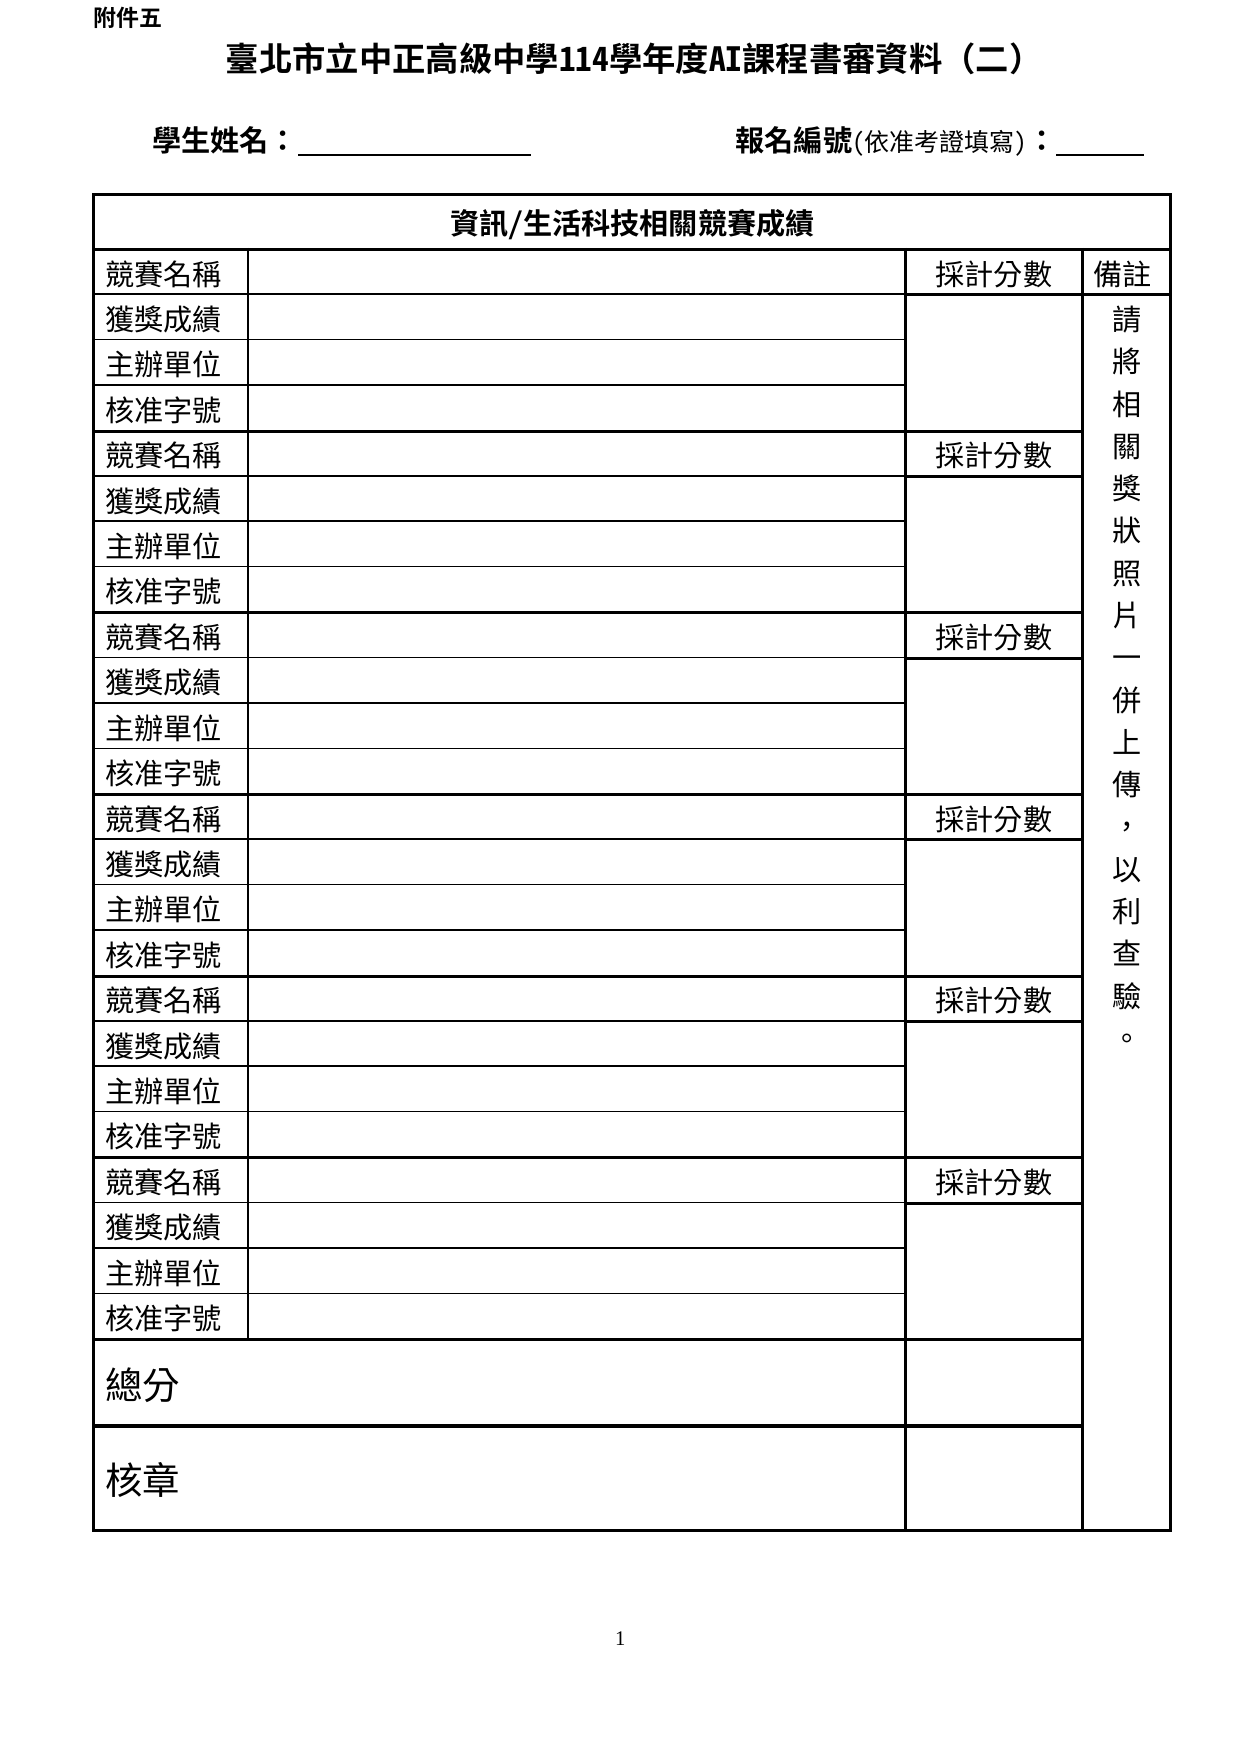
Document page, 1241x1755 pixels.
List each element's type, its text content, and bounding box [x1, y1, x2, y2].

table_cell 競賽名稱 [95, 978, 247, 1020]
table_cell 核章 [95, 1428, 904, 1529]
table_cell [907, 841, 1081, 974]
table_cell [907, 1205, 1081, 1338]
table_cell [907, 1341, 1081, 1424]
table_cell 總分 [95, 1341, 904, 1424]
table_cell [907, 660, 1081, 793]
table_cell 主辦單位 [95, 1249, 247, 1292]
table_cell 採計分數 [907, 796, 1081, 838]
table_cell 競賽名稱 [95, 1159, 247, 1202]
table_cell 採計分數 [907, 1159, 1081, 1202]
table_cell 核准字號 [95, 1112, 247, 1156]
table_cell 獲獎成績 [95, 840, 247, 884]
table_cell 獲獎成績 [95, 658, 247, 702]
table_cell [249, 796, 904, 838]
table_cell 核准字號 [95, 386, 247, 429]
table_cell 主辦單位 [95, 704, 247, 747]
table_cell [249, 1159, 904, 1202]
table_cell [249, 749, 904, 793]
table_cell 主辦單位 [95, 522, 247, 566]
table_cell 競賽名稱 [95, 433, 247, 475]
table_cell [249, 340, 904, 384]
table_cell 請 將 相 關 獎 狀 照 片 一 併 上 傳 ， 以 利 查 驗 。 [1084, 296, 1169, 1529]
table_cell 主辦單位 [95, 885, 247, 929]
table_cell [249, 522, 904, 566]
table_cell [907, 1023, 1081, 1156]
table_cell 採計分數 [907, 614, 1081, 657]
table_cell [907, 1428, 1081, 1529]
table_cell [907, 296, 1081, 429]
table_cell 核准字號 [95, 1294, 247, 1338]
table_cell [249, 885, 904, 929]
table_cell 競賽名稱 [95, 796, 247, 838]
table_cell [249, 840, 904, 884]
table_cell 採計分數 [907, 978, 1081, 1020]
table_cell 競賽名稱 [95, 251, 247, 293]
table_cell [249, 1249, 904, 1292]
table_cell [249, 1203, 904, 1247]
table_cell [249, 931, 904, 974]
table_cell [249, 704, 904, 747]
table_cell 採計分數 [907, 433, 1081, 475]
table_cell 競賽名稱 [95, 614, 247, 657]
table_cell 核准字號 [95, 749, 247, 793]
table_cell 獲獎成績 [95, 1203, 247, 1247]
table_cell 獲獎成績 [95, 1022, 247, 1065]
table_cell 採計分數 [907, 251, 1081, 293]
table_cell [249, 1294, 904, 1338]
table_cell 獲獎成績 [95, 295, 247, 339]
table_cell 核准字號 [95, 931, 247, 974]
table_cell 核准字號 [95, 567, 247, 611]
table_cell [249, 295, 904, 339]
text 附件五 [94, 0, 1174, 33]
text 臺北市立中正高級中學114學年度AI課程書審資料（二） [94, 33, 1174, 81]
table_cell [249, 477, 904, 520]
table_cell [249, 251, 904, 293]
table_cell [249, 386, 904, 429]
table_cell [249, 978, 904, 1020]
table_header 資訊/生活科技相關競賽成績 [95, 196, 1169, 248]
table_cell 備註 [1084, 251, 1169, 293]
table_cell [249, 1112, 904, 1156]
table_cell [249, 1067, 904, 1111]
table_cell 主辦單位 [95, 1067, 247, 1111]
table_cell [249, 433, 904, 475]
table_cell [907, 478, 1081, 611]
table_cell 獲獎成績 [95, 477, 247, 520]
table_cell [249, 614, 904, 657]
table_cell [249, 567, 904, 611]
table_cell 主辦單位 [95, 340, 247, 384]
table_cell [249, 1022, 904, 1065]
text 學生姓名： 報名編號(依准考證填寫)： [94, 118, 1174, 160]
table_cell [249, 658, 904, 702]
